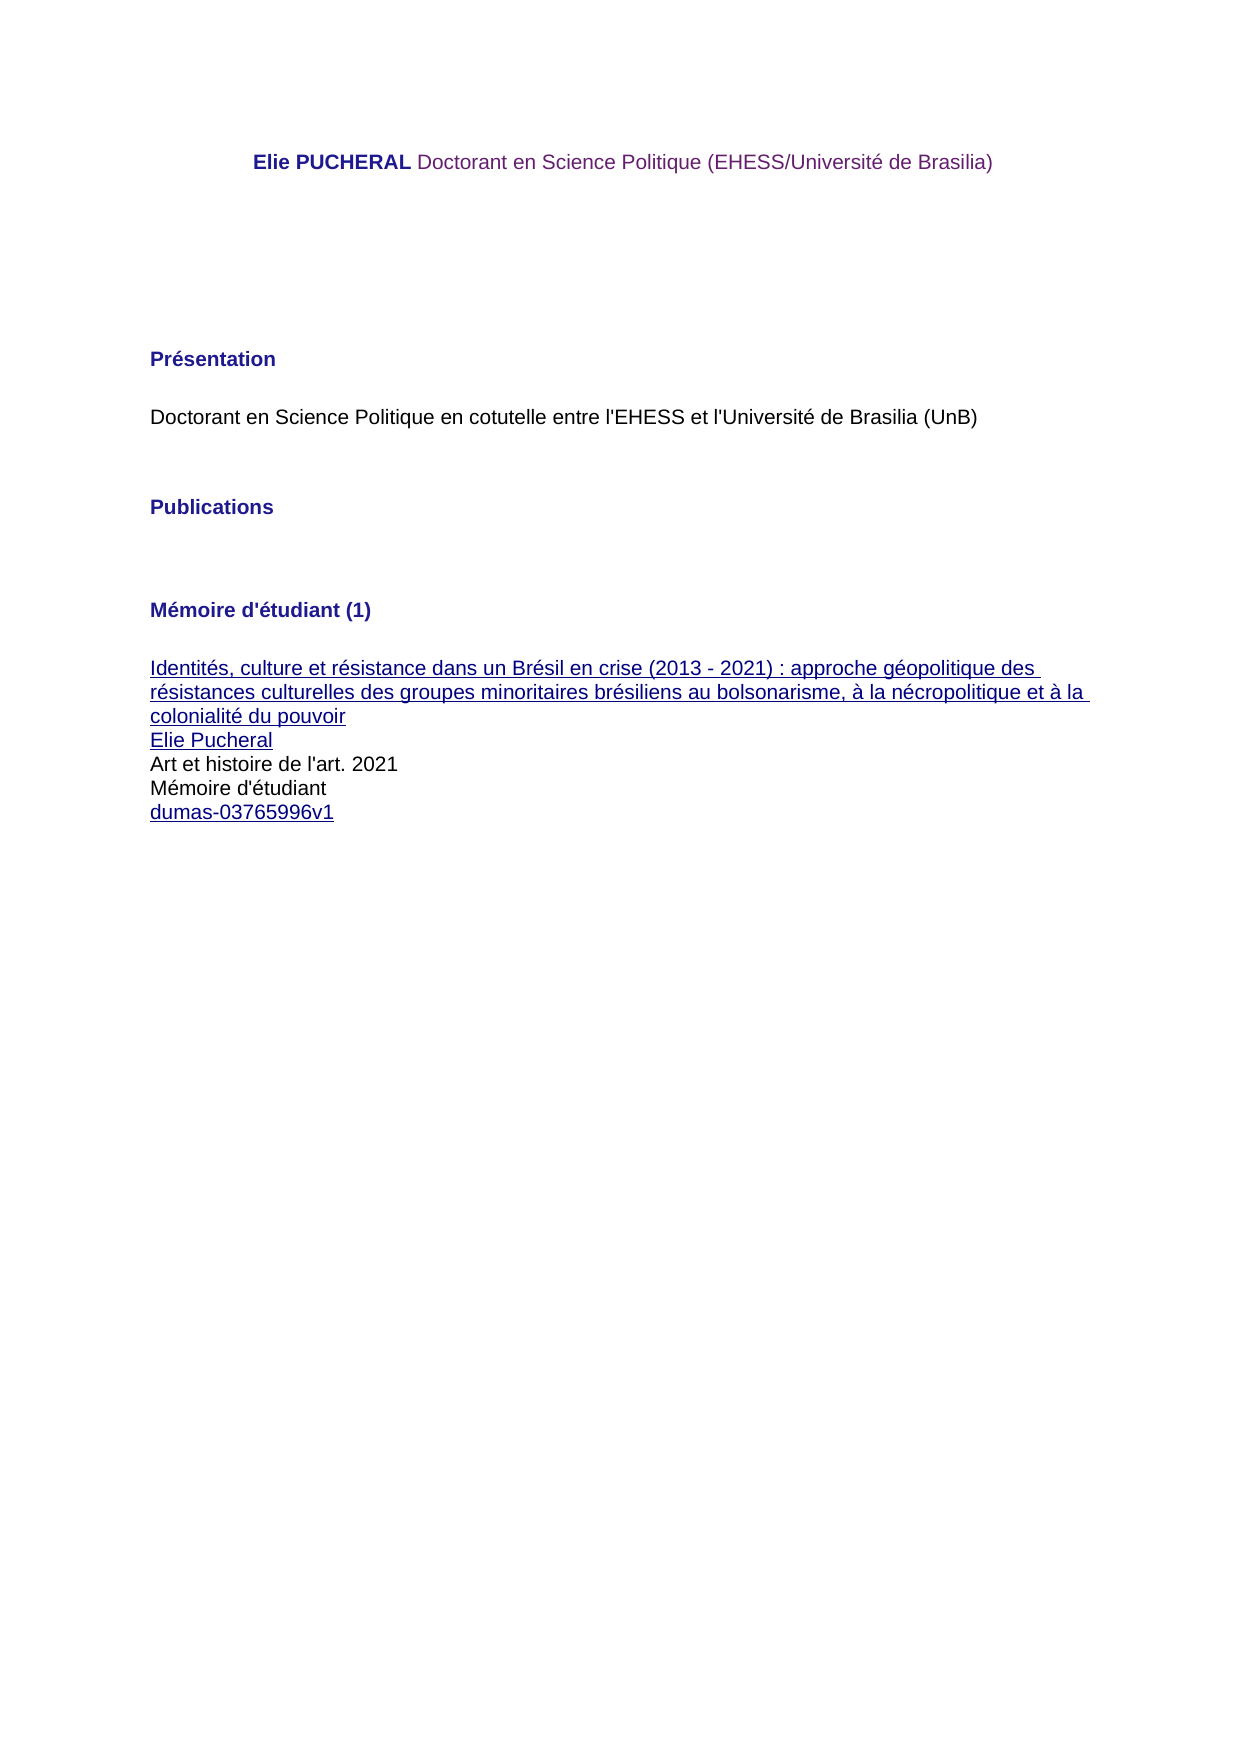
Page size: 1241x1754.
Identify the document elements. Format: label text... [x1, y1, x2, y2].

table_header Identités, culture et résistance dans un Brésil en crise (2013 - 2021) : approche géopolitique des résistances culturelles des groupes minoritaires brésiliens au bolsonarisme, à la nécropolitique et à la [150, 656, 1090, 701]
subtitle Mémoire d'étudiant (1) [150, 598, 1090, 622]
text Doctorant en Science Politique en cotutelle entre l'EHESS et l'Université de Brasilia (UnB) [150, 405, 1090, 429]
subtitle Elie PUCHERAL Doctorant en Science Politique (EHESS/Université de Brasilia) [150, 150, 1090, 174]
subtitle Publications [150, 495, 1090, 519]
subtitle Présentation [150, 347, 1090, 371]
table_header colonialité du pouvoir Elie Pucheral Art et histoire de l'art. 2021 Mémoire d'étudiant dumas-03765996v1 [150, 702, 1090, 824]
